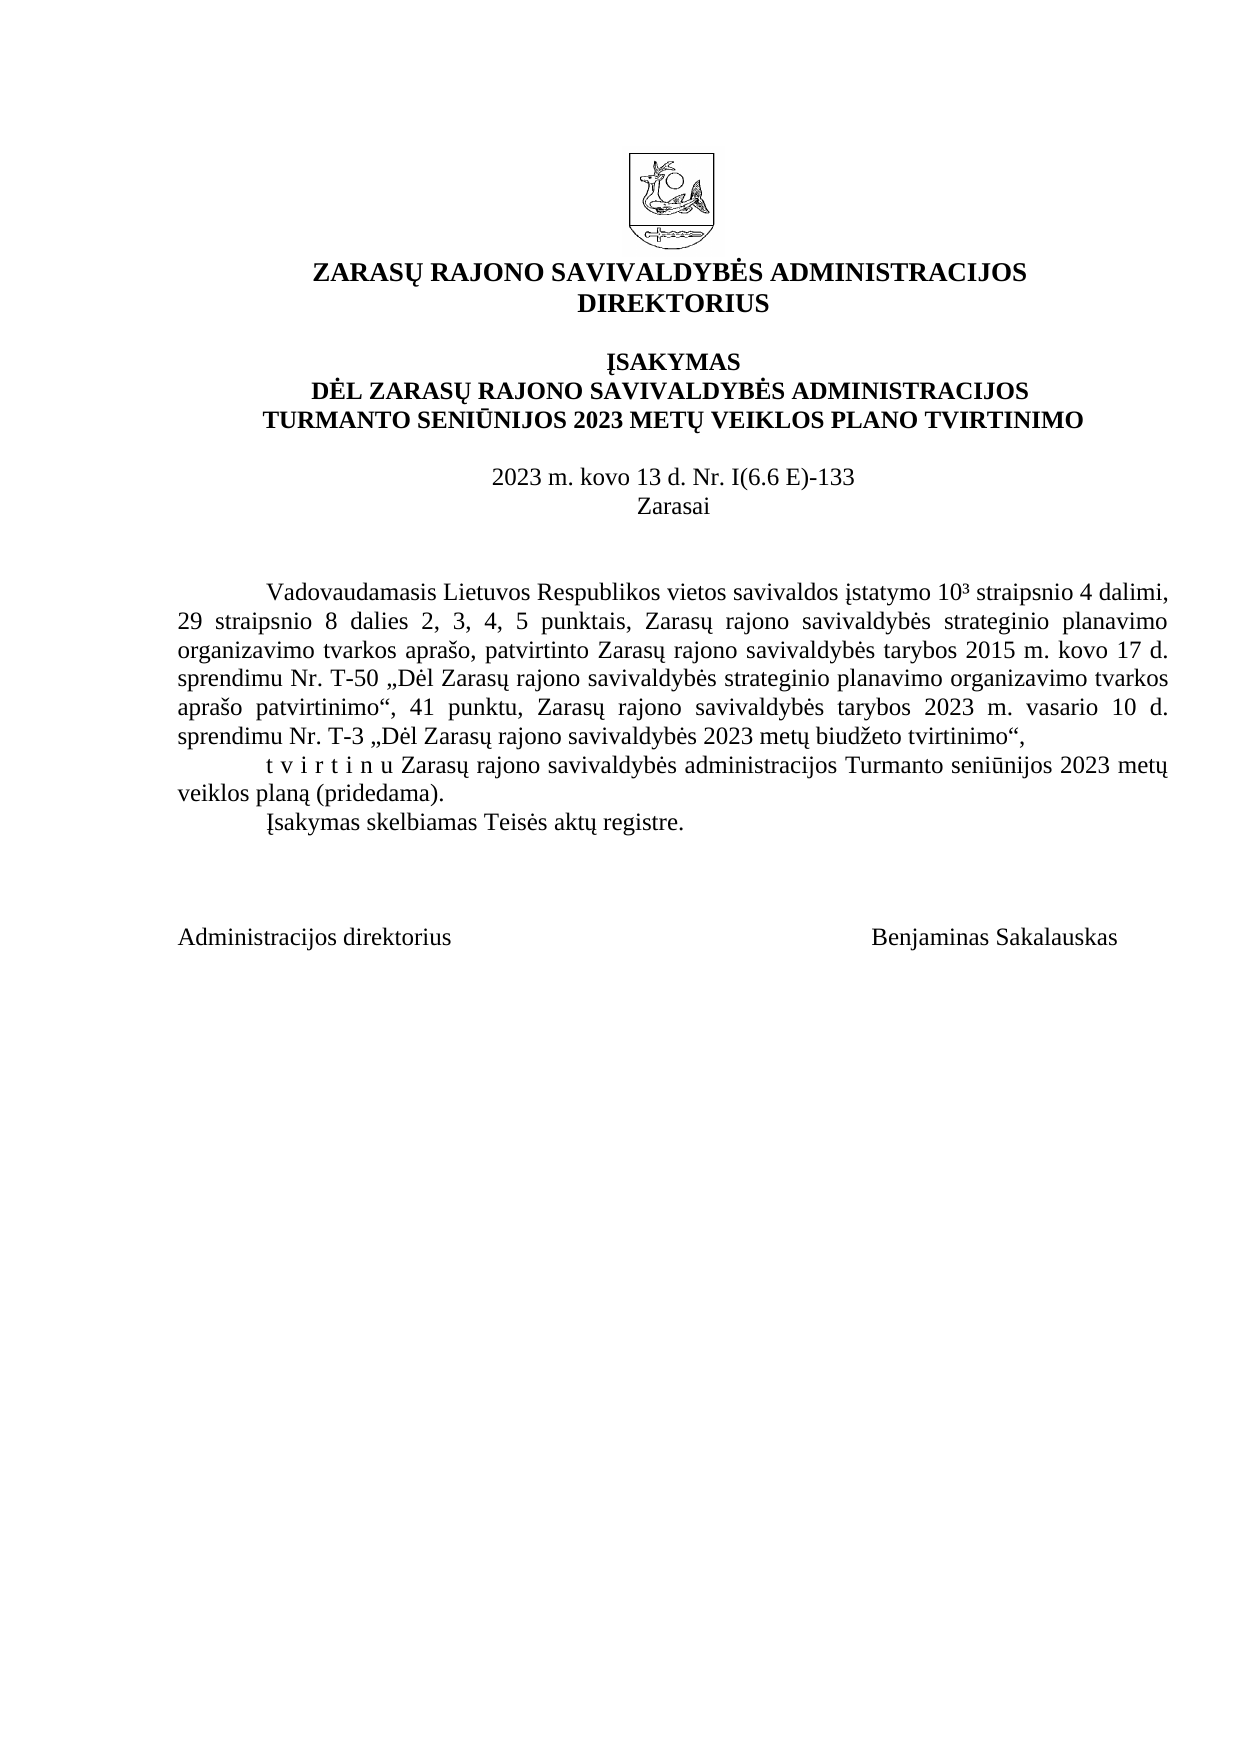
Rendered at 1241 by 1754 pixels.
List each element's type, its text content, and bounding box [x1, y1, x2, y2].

text t v i r t i n u Zarasų rajono savivaldybės administracijos Turmanto seniūnijos 2023 metų veiklos planą (pridedama). [177, 750, 1169, 807]
subtitle ZARASŲ RAJONO SAVIVALDYBĖs ADMINISTRACIJOS [177, 256, 1169, 287]
text TURMANTO SENIŪNIJOS 2023 METŲ VEIKLOS PLANO TVIRTINIMO [177, 405, 1169, 433]
text Administracijos direktorius Benjaminas Sakalauskas [177, 922, 1169, 951]
text Zarasai [177, 491, 1169, 520]
text 2023 m. kovo 13 d. Nr. I(6.6 E)-133 [177, 462, 1169, 491]
text Vadovaudamasis Lietuvos Respublikos vietos savivaldos įstatymo 10³ straipsnio 4 dalimi, 29 straipsnio 8 dalies 2, 3, 4, 5 punktais, Zarasų rajono savivaldybės strateginio planavimo organizavimo tvarkos aprašo, patvirtinto Zarasų rajono savivaldybės tarybos 2015 m. kovo 17 d. sprendimu Nr. T-50 „Dėl Zarasų rajono savivaldybės strateginio planavimo organizavimo tvarkos aprašo patvirtinimo“, 41 punktu, Zarasų rajono savivaldybės tarybos 2023 m. vasario 10 d. sprendimu Nr. T‑3 „Dėl Zarasų rajono savivaldybės 2023 metų biudžeto tvirtinimo“, [177, 577, 1169, 750]
text ĮSAKYMAS [177, 347, 1169, 376]
text Įsakymas skelbiamas Teisės aktų registre. [177, 807, 1169, 836]
text DIREKTORIUS [177, 287, 1169, 318]
text DĖL ZARASŲ RAJONO SAVIVALDYBĖS ADMINISTRACIJOS [177, 376, 1169, 405]
